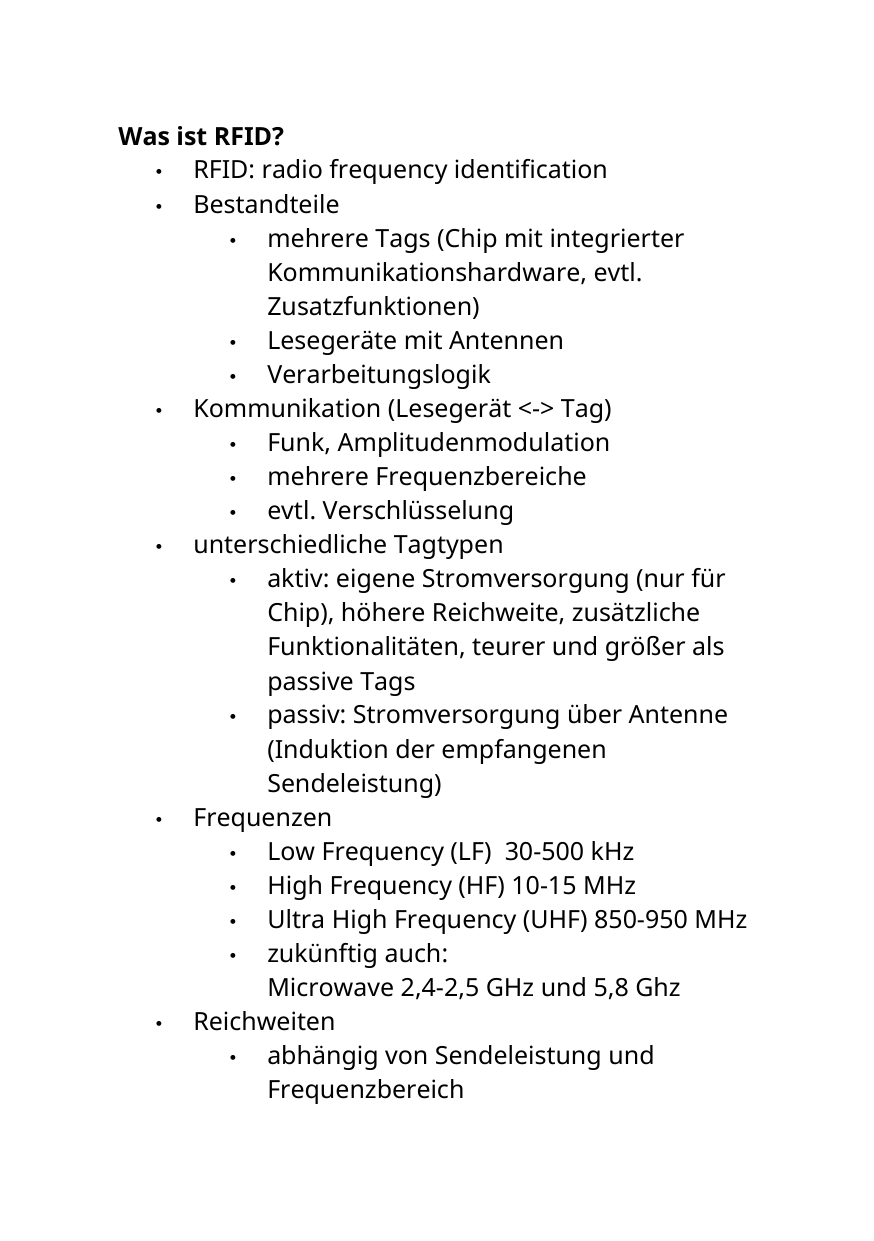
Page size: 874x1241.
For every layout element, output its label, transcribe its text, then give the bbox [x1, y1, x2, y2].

list Low Frequency (LF) 30-500 kHz [229, 833, 756, 867]
list abhängig von Sendeleistung und Frequenzbereich [229, 1038, 756, 1106]
list Frequenzen [156, 799, 756, 833]
list High Frequency (HF) 10-15 MHz [229, 867, 756, 902]
list Ultra High Frequency (UHF) 850-950 MHz [229, 902, 756, 936]
list Reichweiten [156, 1004, 756, 1038]
list Verarbeitungslogik [229, 357, 756, 391]
list Kommunikation (Lesegerät <-> Tag) [156, 391, 756, 425]
text Was ist RFID? [118, 118, 756, 152]
list evtl. Verschlüsselung [229, 493, 756, 527]
list aktiv: eigene Stromversorgung (nur für Chip), höhere Reichweite, zusätzliche Funktionalitäten, teurer und größer als passive Tags [229, 561, 756, 697]
list passiv: Stromversorgung über Antenne (Induktion der empfangenen Sendeleistung) [229, 697, 756, 799]
list mehrere Frequenzbereiche [229, 459, 756, 493]
list RFID: radio frequency identification [156, 152, 756, 186]
list zukünftig auch: Microwave 2,4-2,5 GHz und 5,8 Ghz [229, 936, 756, 1004]
list Funk, Amplitudenmodulation [229, 425, 756, 459]
list Lesegeräte mit Antennen [229, 322, 756, 357]
list mehrere Tags (Chip mit integrierter Kommunikationshardware, evtl. Zusatzfunktionen) [229, 220, 756, 322]
list Bestandteile [156, 186, 756, 220]
list unterschiedliche Tagtypen [156, 527, 756, 561]
